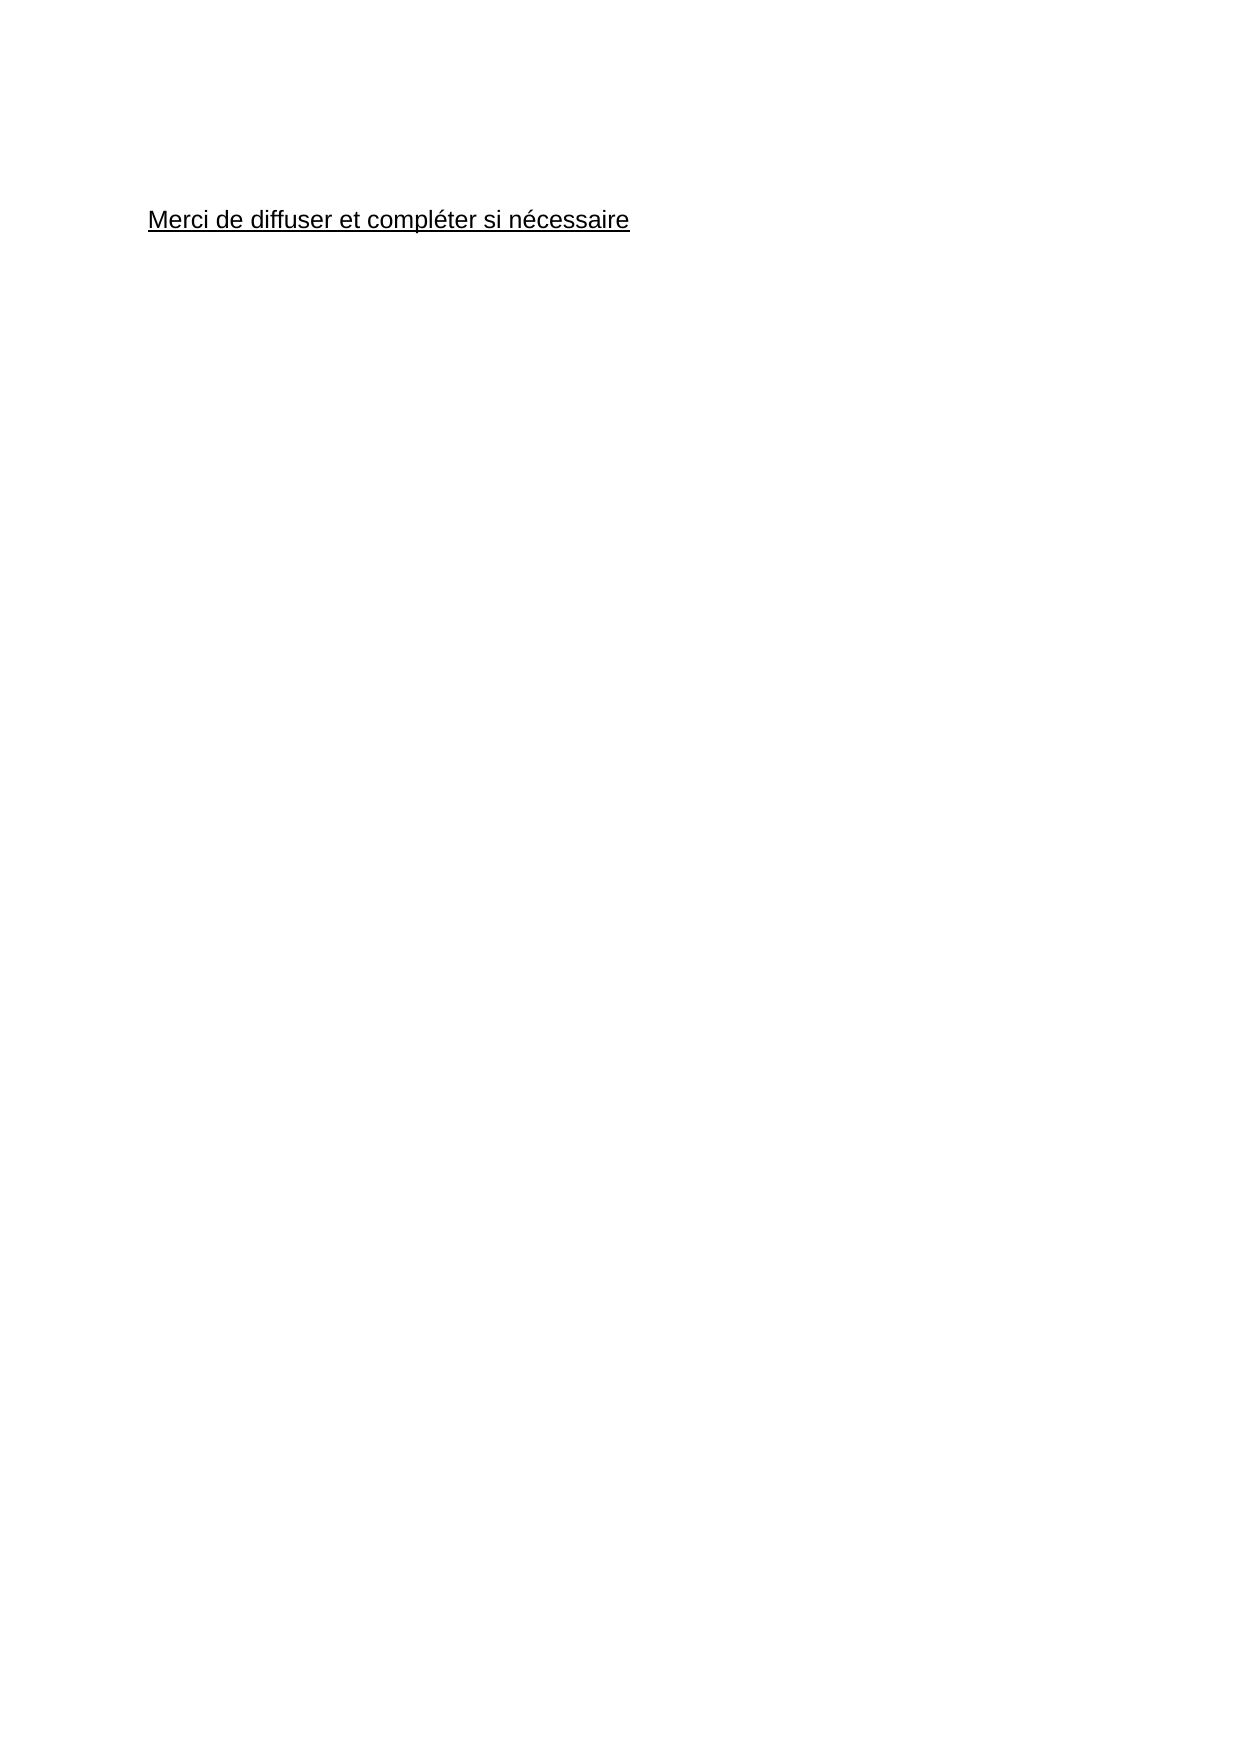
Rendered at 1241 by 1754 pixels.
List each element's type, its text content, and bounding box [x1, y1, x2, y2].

text Merci de diffuser et compléter si nécessaire [148, 206, 1093, 234]
